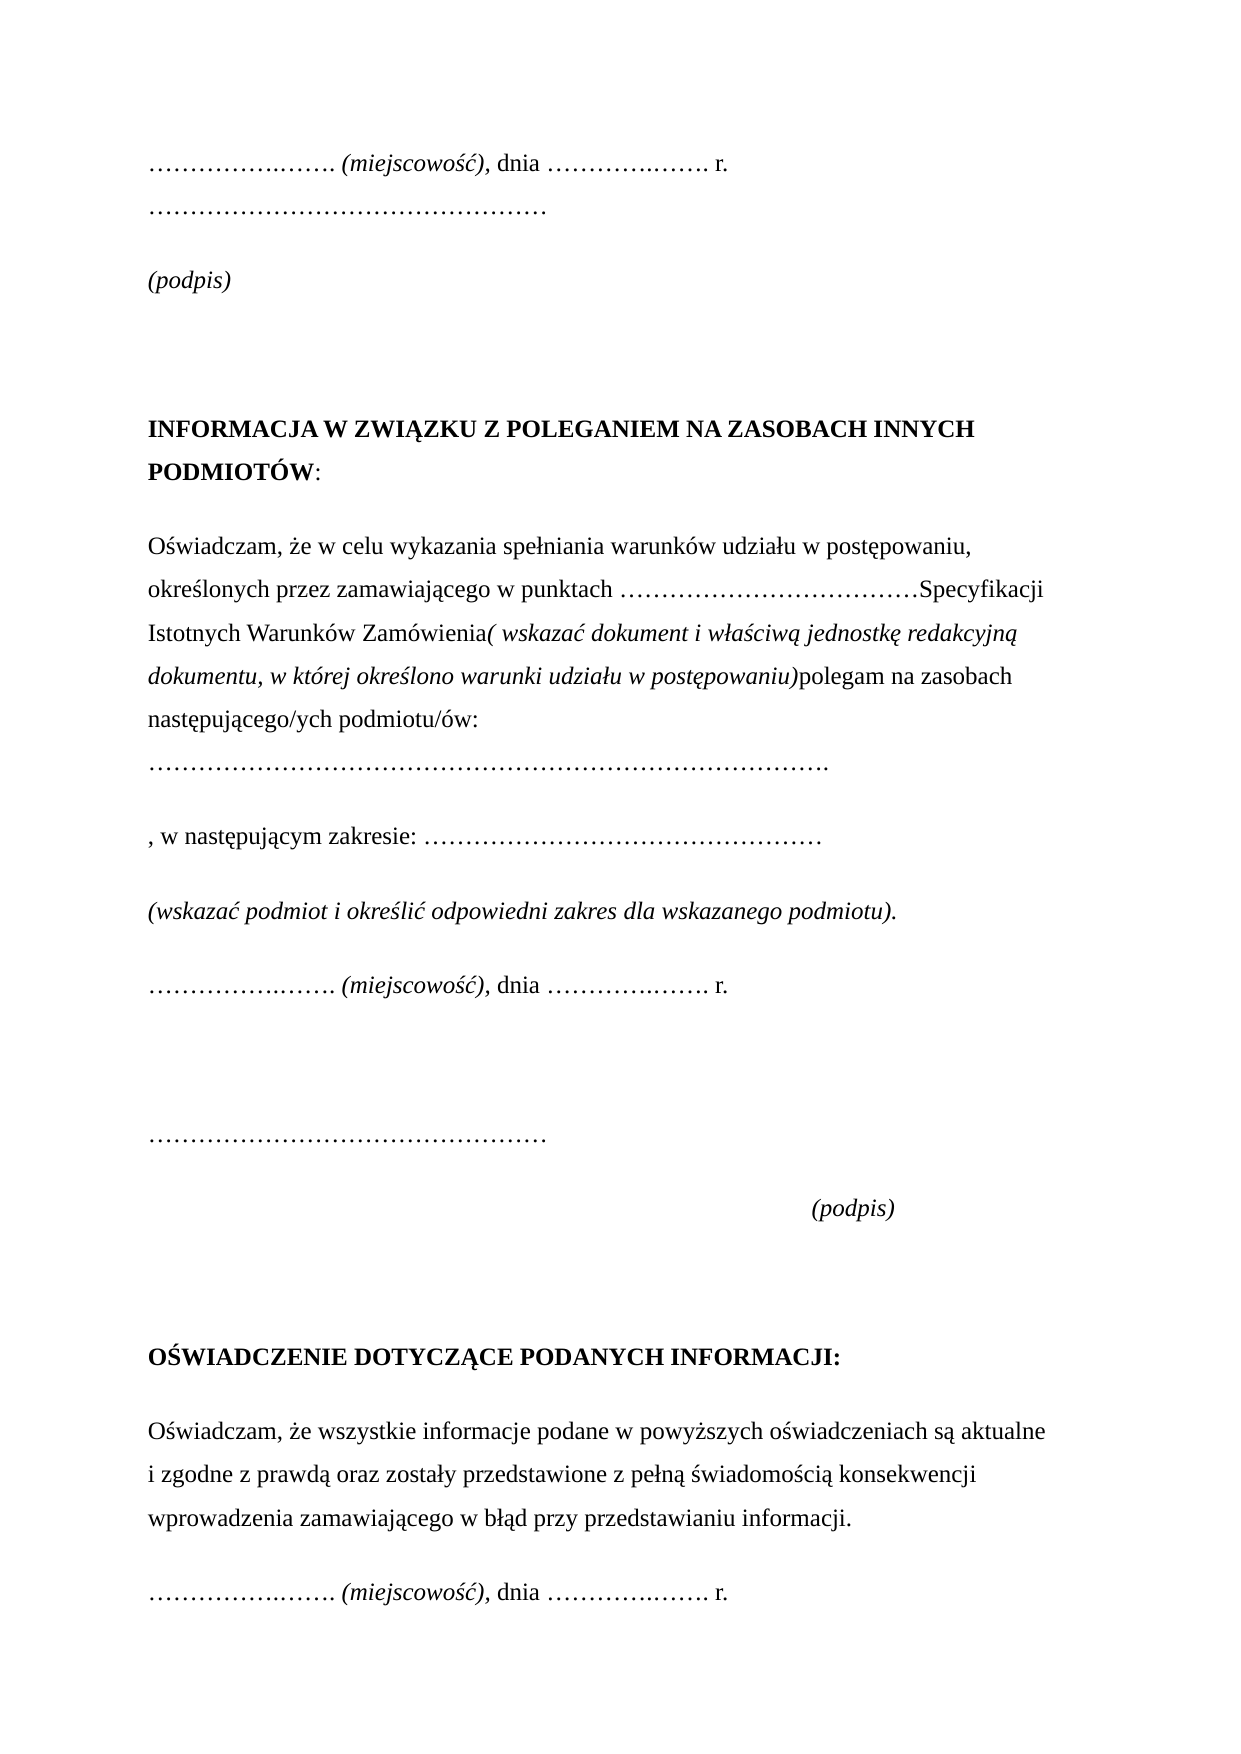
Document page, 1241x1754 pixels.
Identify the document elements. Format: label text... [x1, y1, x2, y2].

text OŚWIADCZENIE DOTYCZĄCE PODANYCH INFORMACJI: [148, 1342, 1093, 1371]
text Oświadczam, że w celu wykazania spełniania warunków udziału w postępowaniu, określonych przez zamawiającego w punktach ………………………………Specyfikacji Istotnych Warunków Zamówienia( wskazać dokument i właściwą jednostkę redakcyjną dokumentu, w której określono warunki udziału w postępowaniu)polegam na zasobach następującego/ych podmiotu/ów: ………………………………………………………………………. [148, 531, 1093, 776]
text …………….……. (miejscowość), dnia ………….……. r. [148, 970, 1093, 999]
text …………….……. (miejscowość), dnia ………….……. r. [148, 1577, 1093, 1606]
text ………………………………………… [148, 1119, 1093, 1148]
text Oświadczam, że wszystkie informacje podane w powyższych oświadczeniach są aktualne i zgodne z prawdą oraz zostały przedstawione z pełną świadomością konsekwencji wprowadzenia zamawiającego w błąd przy przedstawianiu informacji. [148, 1416, 1093, 1531]
text (podpis) [738, 1193, 1093, 1222]
text INFORMACJA W ZWIĄZKU Z POLEGANIEM NA ZASOBACH INNYCH PODMIOTÓW: [148, 414, 1093, 486]
text (podpis) [148, 265, 1093, 294]
text , w następującym zakresie: ………………………………………… [148, 821, 1093, 850]
text …………….……. (miejscowość), dnia ………….……. r. ………………………………………… [148, 148, 1093, 219]
text (wskazać podmiot i określić odpowiedni zakres dla wskazanego podmiotu). [148, 896, 1093, 924]
